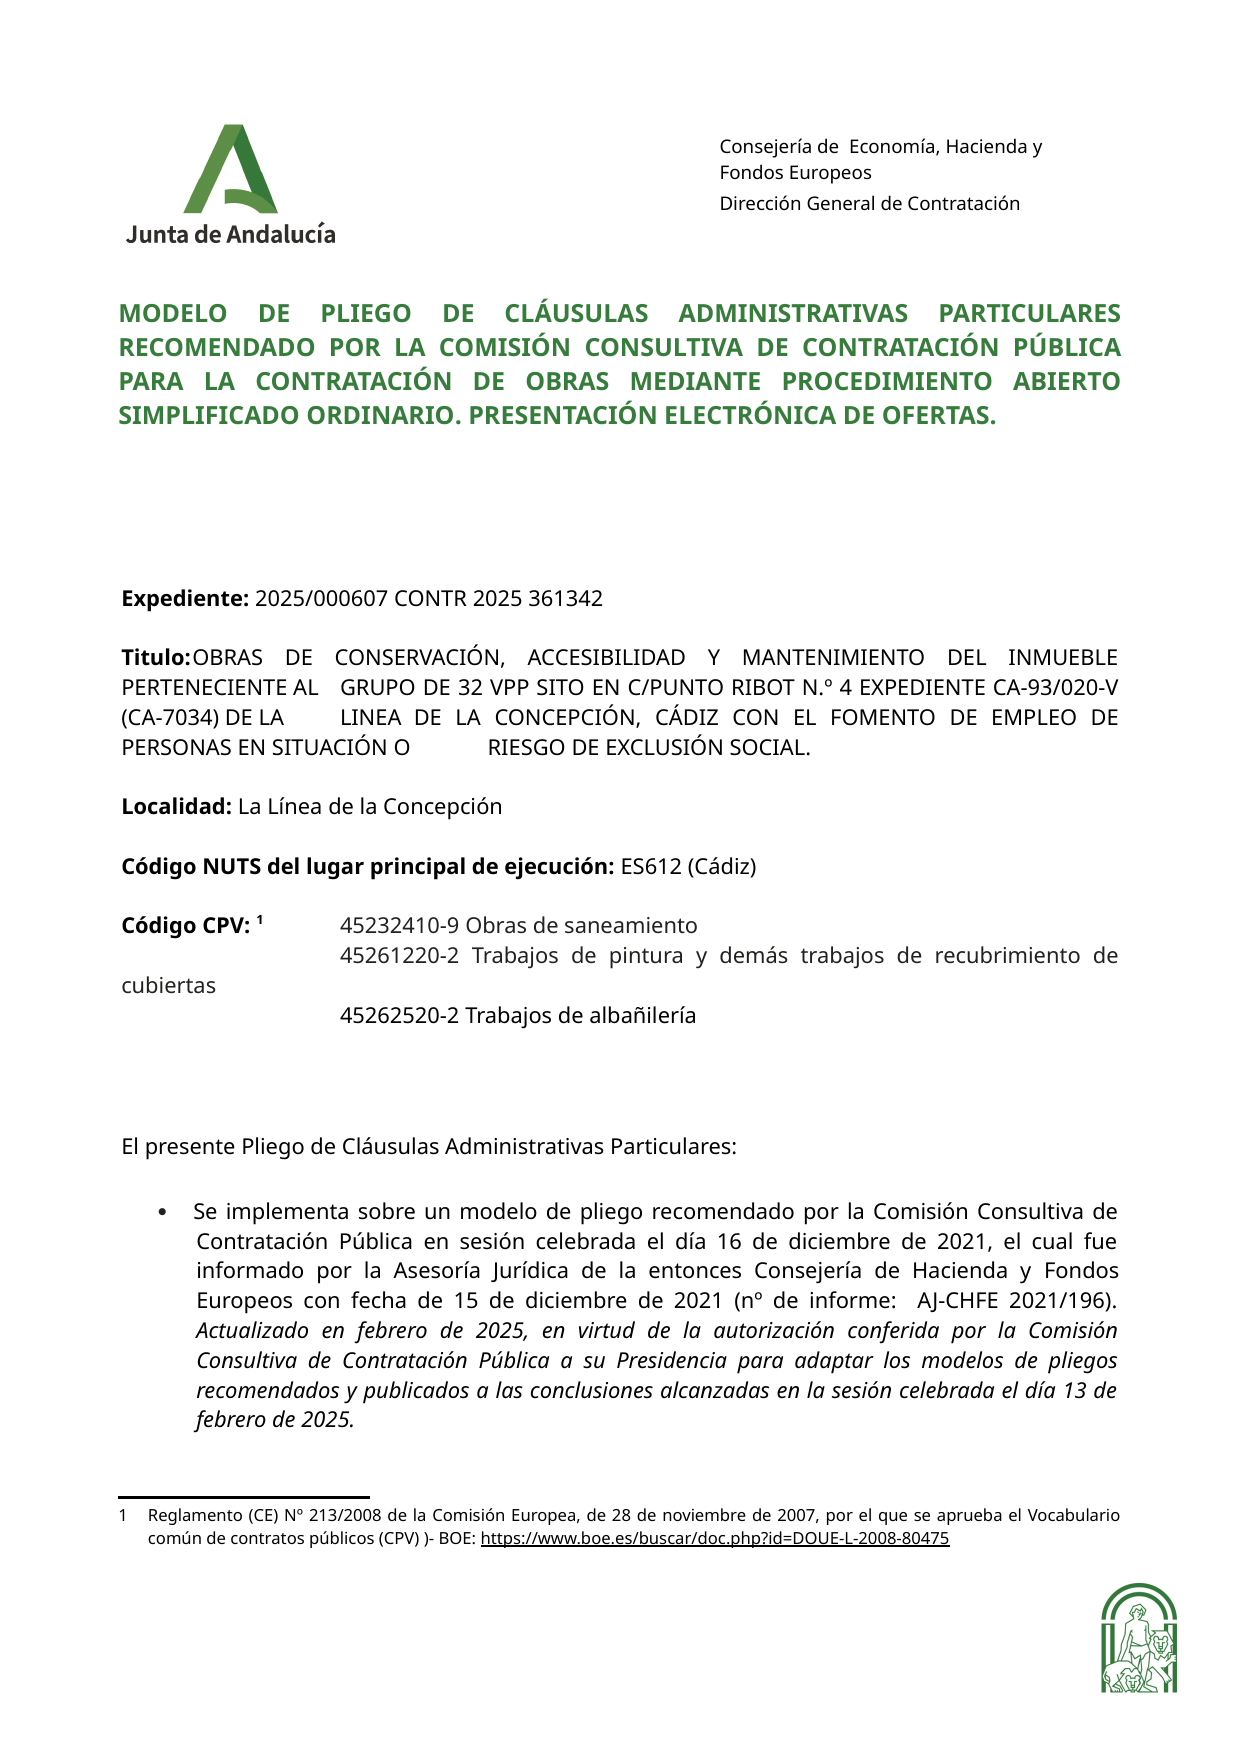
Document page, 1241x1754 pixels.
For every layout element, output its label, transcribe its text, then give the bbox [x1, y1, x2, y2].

text MODELO DE PLIEGO DE CLÁUSULAS ADMINISTRATIVAS PARTICULARES RECOMENDADO POR LA COMISIÓN CONSULTIVA DE CONTRATACIÓN PÚBLICA PARA LA CONTRATACIÓN DE OBRAS MEDIANTE PROCEDIMIENTO ABIERTO SIMPLIFICADO ORDINARIO. PRESENTACIÓN ELECTRÓNICA DE OFERTAS. [118, 295, 1122, 431]
text Titulo: OBRAS DE CONSERVACIÓN, ACCESIBILIDAD Y MANTENIMIENTO DEL INMUEBLE PERTENECIENTE AL GRUPO DE 32 VPP SITO EN C/PUNTO RIBOT N.º 4 EXPEDIENTE CA-93/020-V (CA-7034) DE LA LINEA DE LA CONCEPCIÓN, CÁDIZ CON EL FOMENTO DE EMPLEO DE PERSONAS EN SITUACIÓN O RIESGO DE EXCLUSIÓN SOCIAL. [118, 642, 1122, 762]
text Localidad: La Línea de la Concepción [118, 791, 1122, 821]
picture [1100, 1582, 1178, 1694]
list Se implementa sobre un modelo de pliego recomendado por la Comisión Consultiva de Contratación Pública en sesión celebrada el día 16 de diciembre de 2021, el cual fue informado por la Asesoría Jurídica de la entonces Consejería de Hacienda y Fondos Europeos con fecha de 15 de diciembre de 2021 (nº de informe: AJ-CHFE 2021/196). Actualizado en febrero de 2025, en virtud de la autorización conferida por la Comisión Consultiva de Contratación Pública a su Presidencia para adaptar los modelos de pliegos recomendados y publicados a las conclusiones alcanzadas en la sesión celebrada el día 13 de febrero de 2025. [156, 1193, 1122, 1437]
text 45261220-2 Trabajos de pintura y demás trabajos de recubrimiento de cubiertas [118, 940, 1122, 1000]
text El presente Pliego de Cláusulas Administrativas Particulares: [118, 1128, 1122, 1163]
text Código NUTS del lugar principal de ejecución: ES612 (Cádiz) [118, 851, 1122, 881]
text Código CPV: 45232410-9 Obras de saneamiento [118, 911, 1122, 940]
text Expediente: 2025/000607 CONTR 2025 361342 [118, 580, 1122, 613]
text 45262520-2 Trabajos de albañilería [118, 1000, 1122, 1030]
picture [106, 108, 355, 259]
text Reglamento (CE) Nº 213/2008 de la Comisión Europea, de 28 de noviembre de 2007, por el que se aprueba el Vocabulario común de contratos públicos (CPV) )- BOE: https://www.boe.es/buscar/doc.php?id=DOUE-L-2008-80475 [118, 1503, 1122, 1549]
